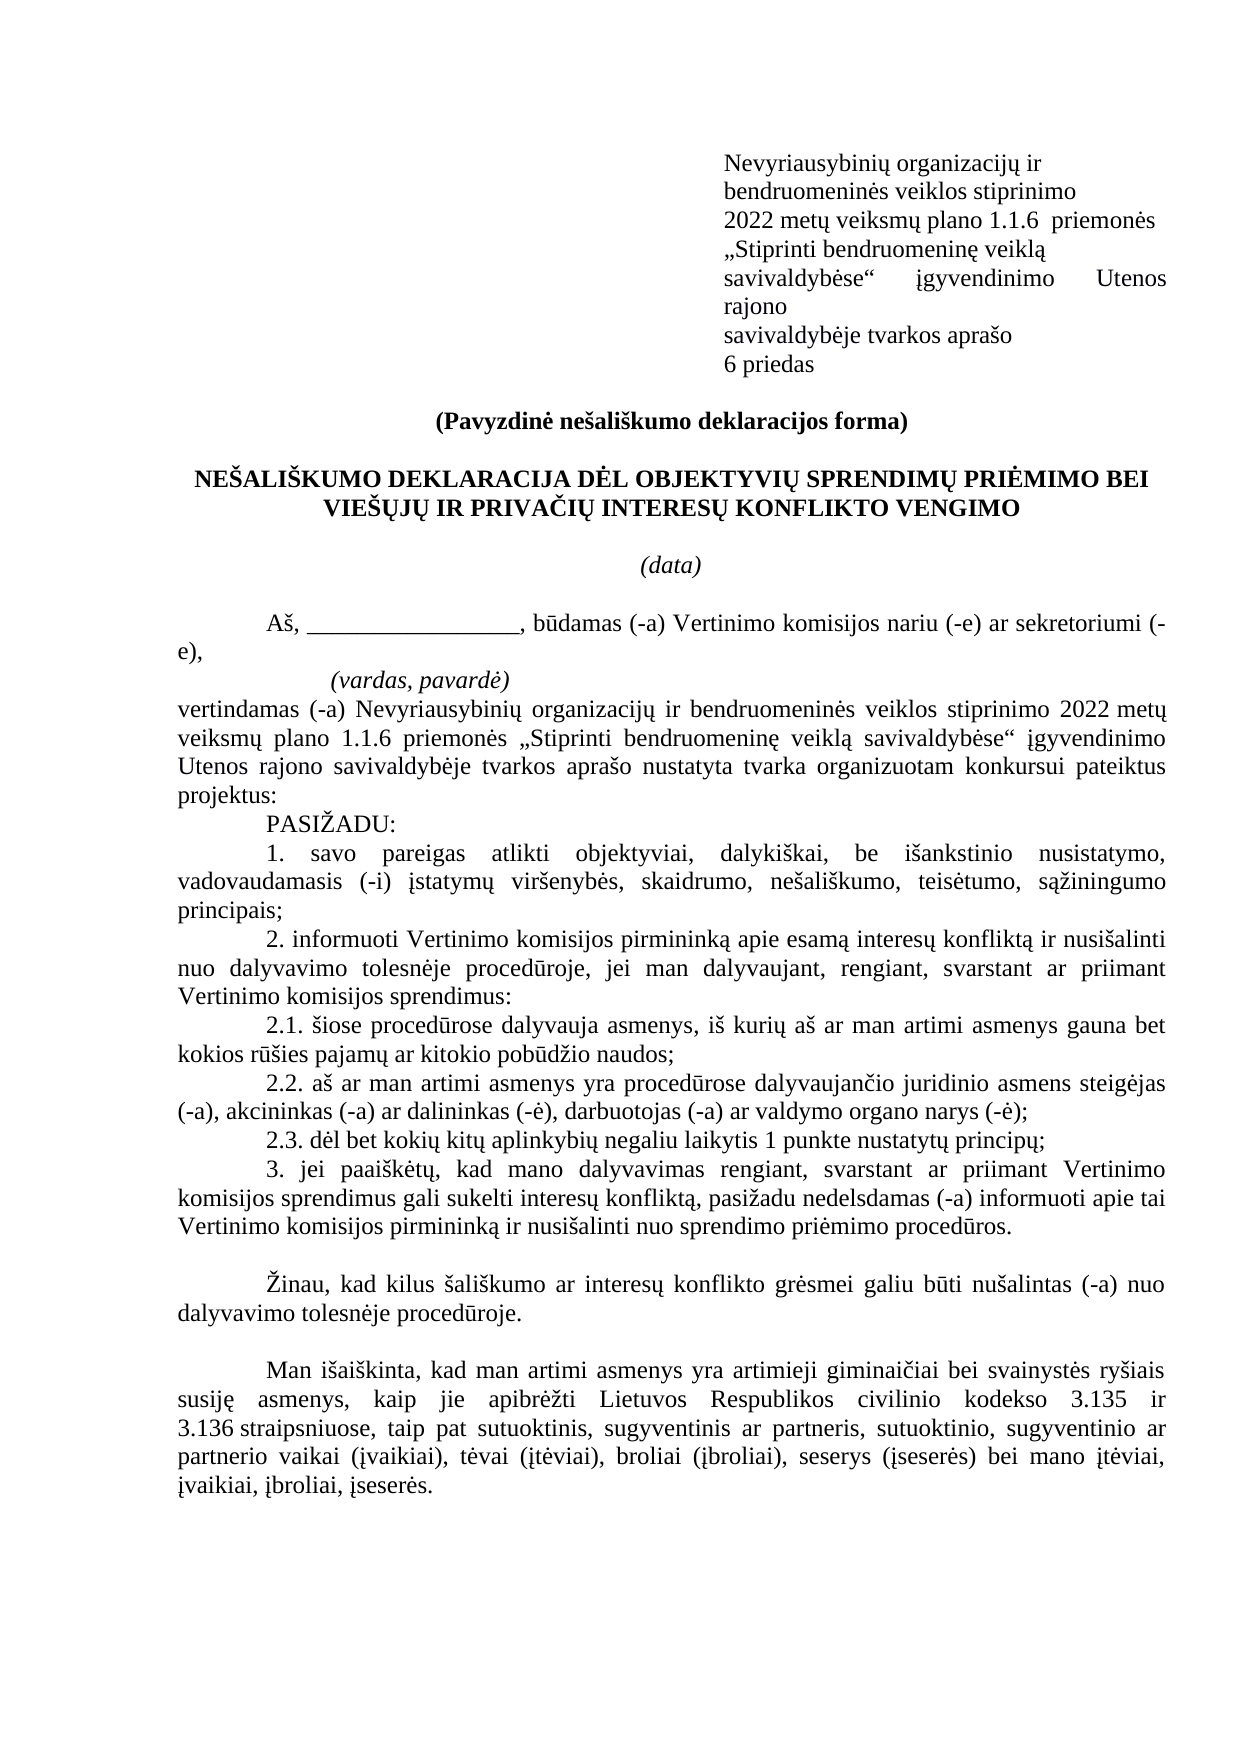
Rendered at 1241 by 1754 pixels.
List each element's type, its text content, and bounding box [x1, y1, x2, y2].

text (data) [177, 550, 1167, 579]
text PASIŽADU: [177, 809, 1167, 838]
text Aš, _________________, būdamas (-a) Vertinimo komisijos nariu (-e) ar sekretoriumi (-e), [177, 608, 1167, 665]
text 3. jei paaiškėtų, kad mano dalyvavimas rengiant, svarstant ar priimant Vertinimo komisijos sprendimus gali sukelti interesų konfliktą, pasižadu nedelsdamas (-a) informuoti apie tai Vertinimo komisijos pirmininką ir nusišalinti nuo sprendimo priėmimo procedūros. [177, 1154, 1167, 1240]
text NEŠALIŠKUMO DEKLARACIJA DĖL OBJEKTYVIŲ SPRENDIMŲ PRIĖMIMO BEI VIEŠŲJŲ IR PRIVAČIŲ INTERESŲ KONFLIKTO VENGIMO [177, 464, 1167, 521]
text 2.1. šiose procedūrose dalyvauja asmenys, iš kurių aš ar man artimi asmenys gauna bet kokios rūšies pajamų ar kitokio pobūdžio naudos; [177, 1010, 1167, 1068]
text 2.3. dėl bet kokių kitų aplinkybių negaliu laikytis 1 punkte nustatytų principų; [177, 1125, 1167, 1154]
text 1. savo pareigas atlikti objektyviai, dalykiškai, be išankstinio nusistatymo, vadovaudamasis (-i) įstatymų viršenybės, skaidrumo, nešališkumo, teisėtumo, sąžiningumo principais; [177, 838, 1167, 924]
text (Pavyzdinė nešališkumo deklaracijos forma) [177, 406, 1167, 435]
text savivaldybėse“ įgyvendinimo Utenos rajono [723, 263, 1167, 320]
text Žinau, kad kilus šališkumo ar interesų konflikto grėsmei galiu būti nušalintas (-a) nuo dalyvavimo tolesnėje procedūroje. [177, 1269, 1167, 1326]
text (vardas, pavardė) [177, 665, 1167, 694]
text 2. informuoti Vertinimo komisijos pirmininką apie esamą interesų konfliktą ir nusišalinti nuo dalyvavimo tolesnėje procedūroje, jei man dalyvaujant, rengiant, svarstant ar priimant Vertinimo komisijos sprendimus: [177, 924, 1167, 1010]
text Man išaiškinta, kad man artimi asmenys yra artimieji giminaičiai bei svainystės ryšiais susiję asmenys, kaip jie apibrėžti Lietuvos Respublikos civilinio kodekso 3.135 ir 3.136 straipsniuose, taip pat sutuoktinis, sugyventinis ar partneris, sutuoktinio, sugyventinio ar partnerio vaikai (įvaikiai), tėvai (įtėviai), broliai (įbroliai), seserys (įseserės) bei mano įtėviai, įvaikiai, įbroliai, įseserės. [177, 1355, 1167, 1499]
text Nevyriausybinių organizacijų ir bendruomeninės veiklos stiprinimo [723, 148, 1167, 205]
text 2022 metų veiksmų plano 1.1.6 priemonės [723, 205, 1167, 234]
text savivaldybėje tvarkos aprašo [723, 320, 1167, 349]
text vertindamas (-a) Nevyriausybinių organizacijų ir bendruomeninės veiklos stiprinimo 2022 metų veiksmų plano 1.1.6 priemonės „Stiprinti bendruomeninę veiklą savivaldybėse“ įgyvendinimo Utenos rajono savivaldybėje tvarkos aprašo nustatyta tvarka organizuotam konkursui pateiktus projektus: [177, 694, 1167, 809]
text 2.2. aš ar man artimi asmenys yra procedūrose dalyvaujančio juridinio asmens steigėjas (‑a), akcininkas (-a) ar dalininkas (-ė), darbuotojas (-a) ar valdymo organo narys (-ė); [177, 1068, 1167, 1125]
text 6 priedas [723, 349, 1167, 378]
text „Stiprinti bendruomeninę veiklą [723, 234, 1167, 263]
